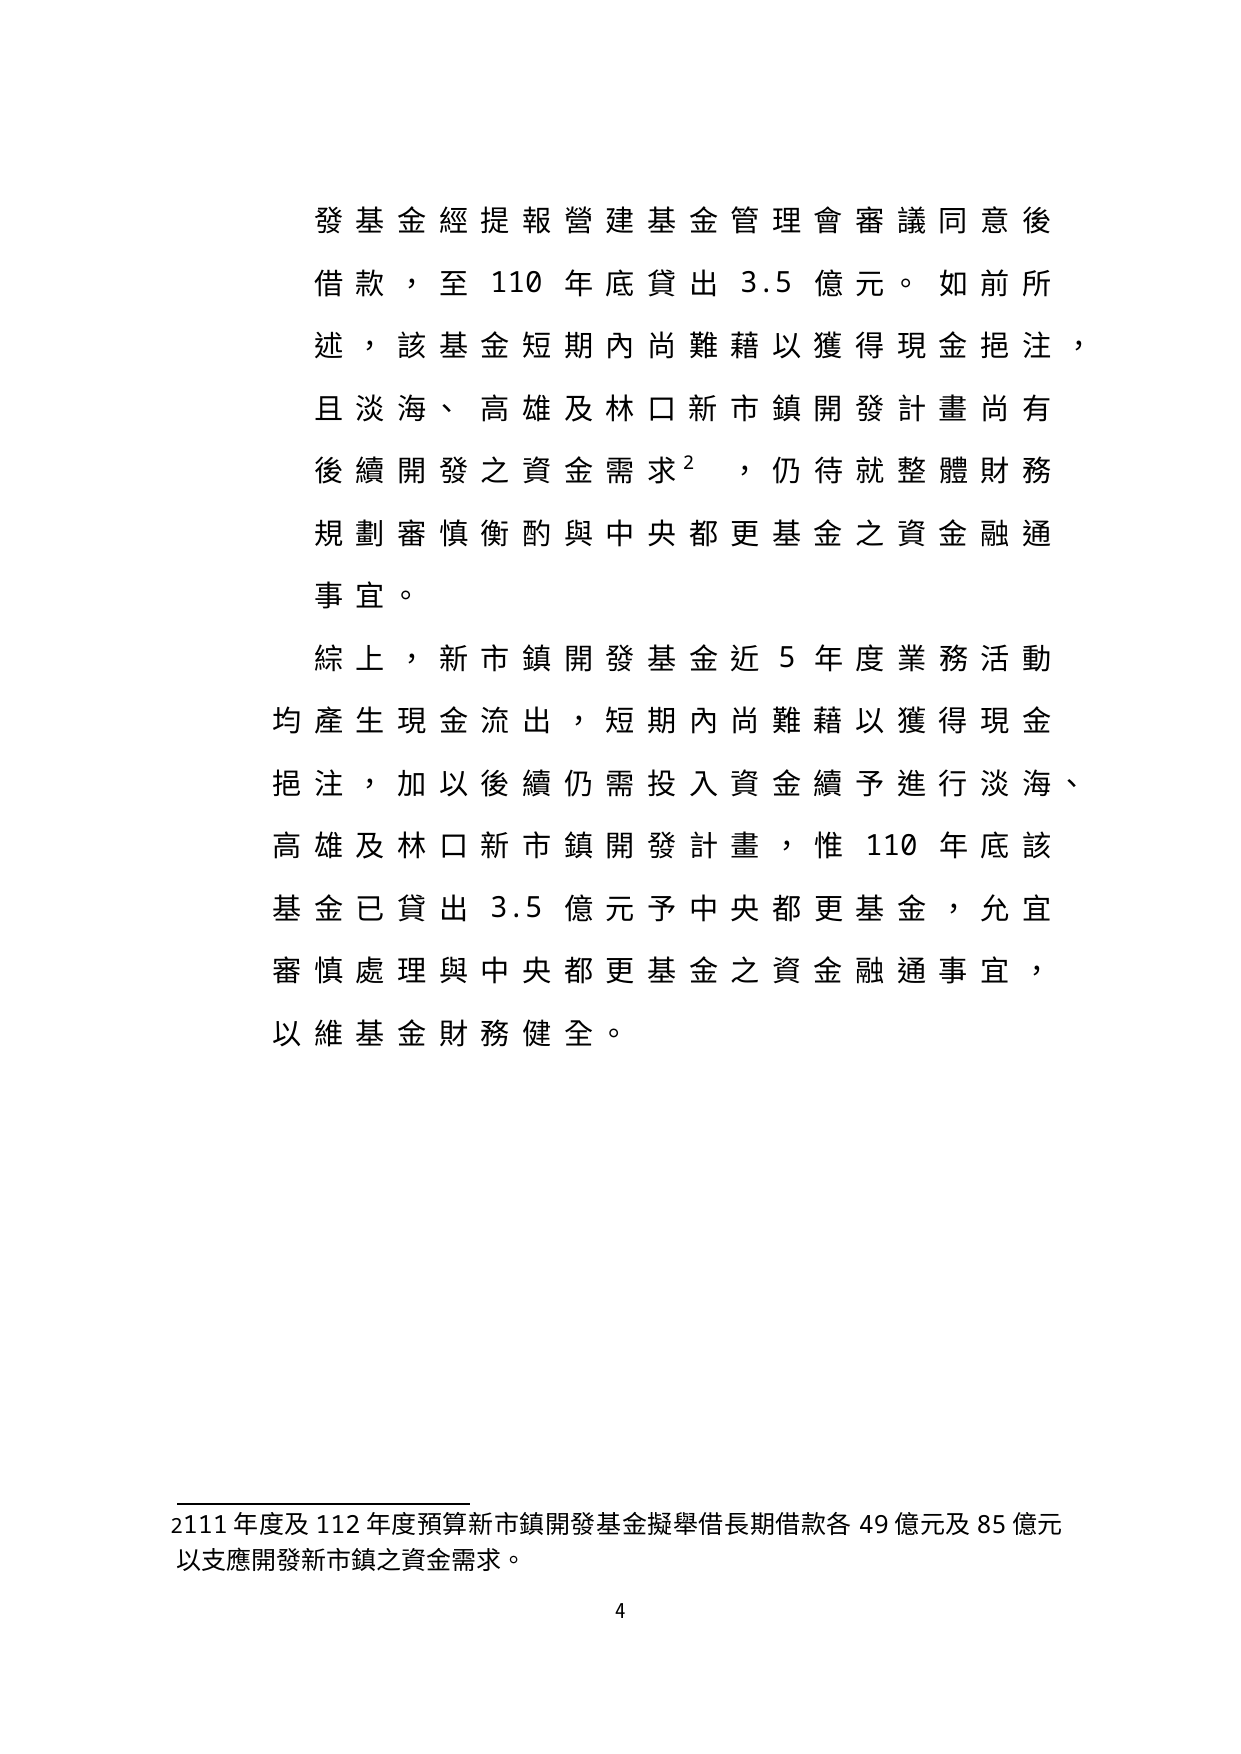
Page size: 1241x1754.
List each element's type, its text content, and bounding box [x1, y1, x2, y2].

text 111年度及112年度預算新市鎮開發基金擬舉借長期借款各49億元及85億元以支應開發新市鎮之資金需求。 [170, 1504, 1063, 1577]
text 依營建建設基金收支保管及運用辦法第10條之1規定：「本基金下設各基金之資金，得於各基金間以計息方式互相融通。」中央都市更新基金因110年度現金餘額不足，爰依上開規定於110年2月間向新市鎮開發基金申借13億元，新市鎮開發基金經提報營建基金管理會審議同意後借款，至110年底貸出3.5億元。如前所述，該基金短期內尚難藉以獲得現金挹注，且淡海、高雄及林口新市鎮開發計畫尚有後續開發之資金需求，仍待就整體財務規劃審慎衡酌與中央都更基金之資金融通事宜。 [271, 177, 1058, 615]
text 綜上，新市鎮開發基金近5年度業務活動均產生現金流出，短期內尚難藉以獲得現金挹注，加以後續仍需投入資金續予進行淡海、高雄及林口新市鎮開發計畫，惟110年底該基金已貸出3.5億元予中央都更基金，允宜審慎處理與中央都更基金之資金融通事宜，以維基金財務健全。 [242, 615, 1058, 1052]
